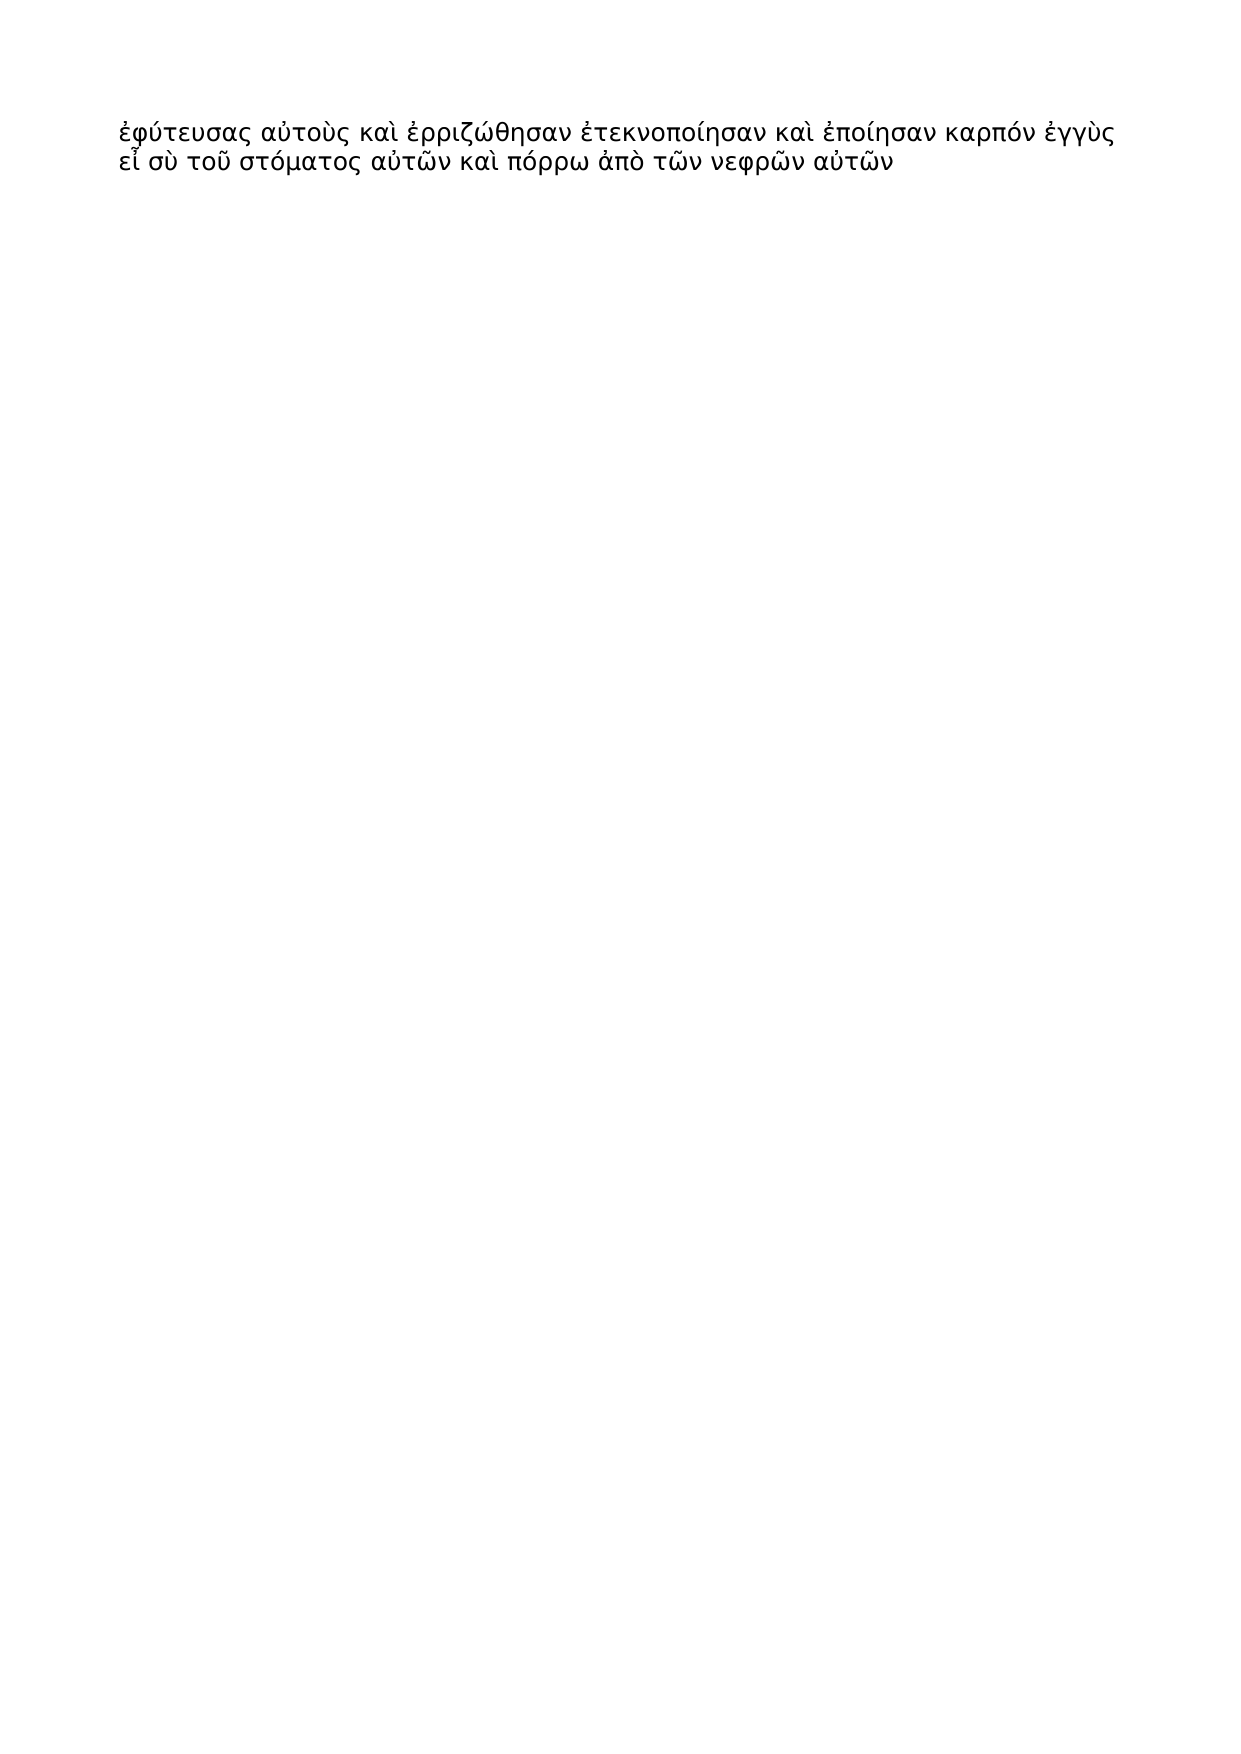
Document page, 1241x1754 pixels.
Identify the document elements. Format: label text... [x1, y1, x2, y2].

text ἐφύτευσας αὐτοὺς καὶ ἐρριζώθησαν ἐτεκνοποίησαν καὶ ἐποίησαν καρπόν ἐγγὺς εἶ σὺ τοῦ στόματος αὐτῶν καὶ πόρρω ἀπὸ τῶν νεφρῶν αὐτῶν [118, 118, 1122, 176]
